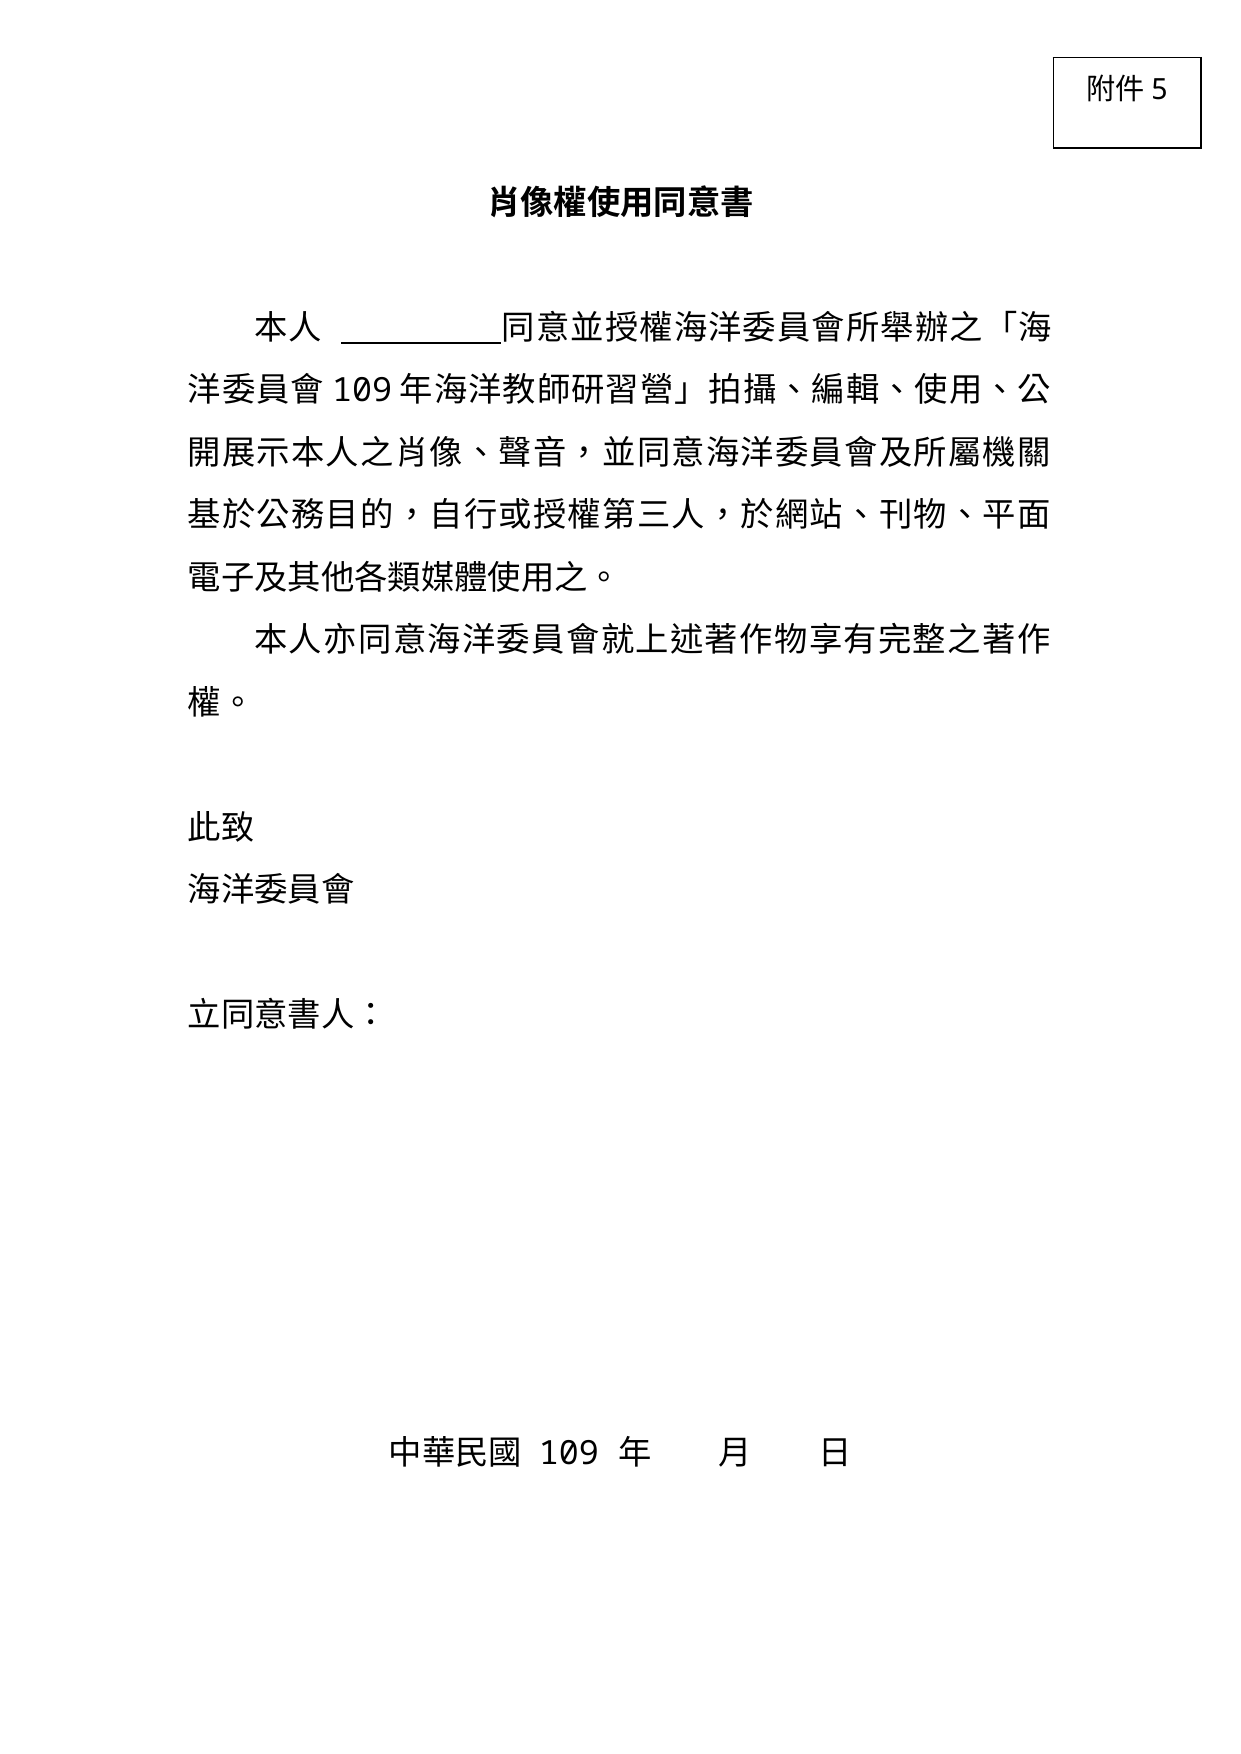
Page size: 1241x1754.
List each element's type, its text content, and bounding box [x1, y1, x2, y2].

text 本人亦同意海洋委員會就上述著作物享有完整之著作權。 [187, 596, 1053, 721]
text [1054, 58, 1200, 147]
text 立同意書人： [187, 971, 1053, 1033]
text 此致 [187, 783, 1053, 846]
text 海洋委員會 [187, 846, 1053, 908]
text 附件5 [1069, 66, 1185, 108]
text 本人 同意並授權海洋委員會所舉辦之「海洋委員會109年海洋教師研習營」拍攝、編輯、使用、公開展示本人之肖像、聲音，並同意海洋委員會及所屬機關基於公務目的，自行或授權第三人，於網站、刊物、平面、電子及其他各類媒體使用之。 [187, 283, 1053, 596]
text 中華民國 109 年 月 日 [187, 1408, 1053, 1471]
text 肖像權使用同意書 [187, 158, 1053, 221]
